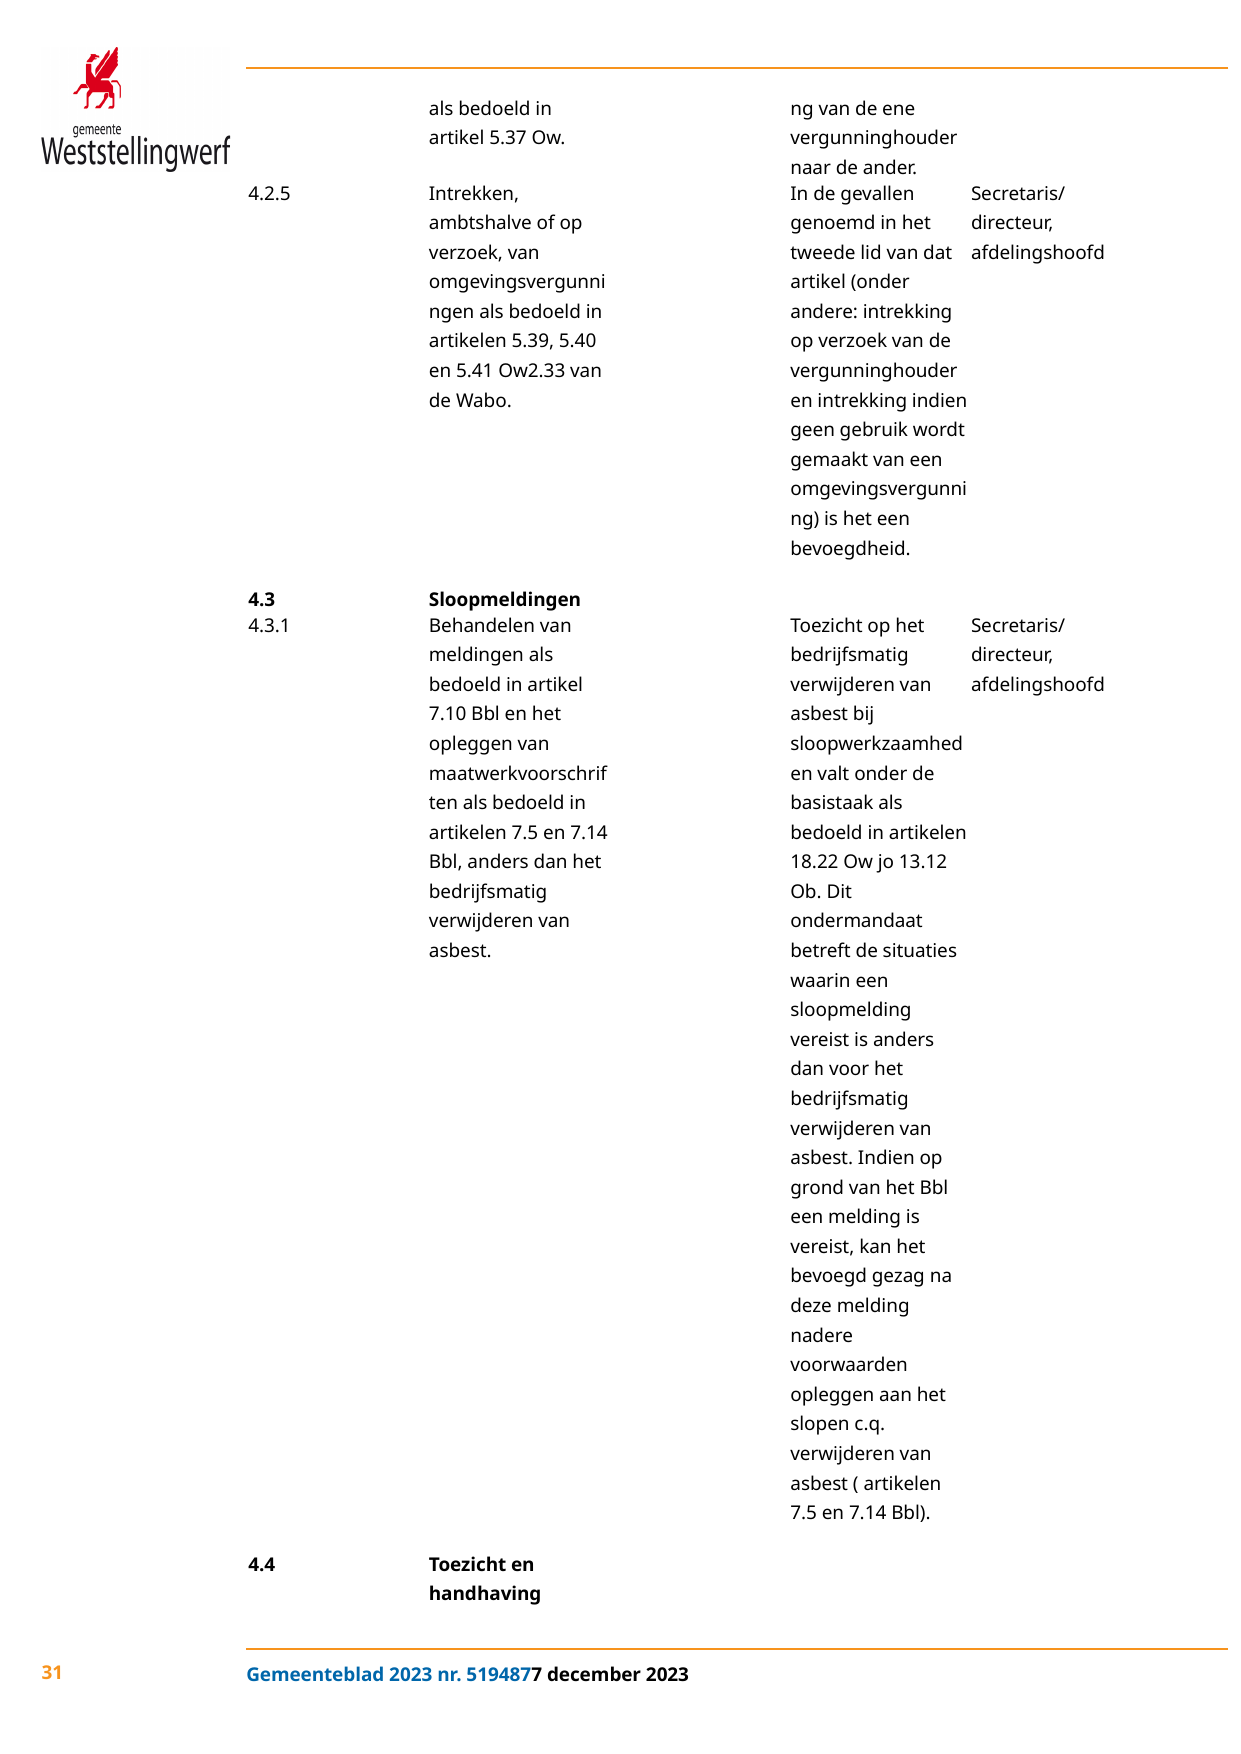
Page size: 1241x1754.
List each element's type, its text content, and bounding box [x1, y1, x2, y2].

table_cell 4.2.5 [248, 180, 429, 560]
table_cell als bedoeld in artikel 5.37 Ow. [429, 95, 609, 180]
table_cell 4.4 [248, 1551, 429, 1606]
table_cell [971, 95, 1152, 180]
table_cell Sloopmeldingen [429, 586, 609, 612]
table_cell [248, 1525, 1152, 1551]
table_cell [609, 586, 1152, 612]
table_cell Secretaris/ directeur, afdelingshoofd [971, 612, 1152, 1525]
table_cell 4.3 [248, 586, 429, 612]
table_cell Toezicht op het bedrijfsmatig verwijderen van asbest bij sloopwerkzaamheden valt onder de basistaak als bedoeld in artikelen 18.22 Ow jo 13.12 Ob. Dit ondermandaat betreft de situaties waarin een sloopmelding vereist is anders dan voor het bedrijfsmatig verwijderen van asbest. Indien op grond van het Bbl een melding is vereist, kan het bevoegd gezag na deze melding nadere voorwaarden opleggen aan het slopen c.q. verwijderen van asbest ( artikelen 7.5 en 7.14 Bbl). [790, 612, 971, 1525]
table_cell [609, 612, 790, 1525]
picture [41, 47, 231, 172]
table_cell [609, 180, 790, 560]
table_cell Behandelen van meldingen als bedoeld in artikel 7.10 Bbl en het opleggen van maatwerkvoorschriften als bedoeld in artikelen 7.5 en 7.14 Bbl, anders dan het bedrijfsmatig verwijderen van asbest. [429, 612, 609, 1525]
table_cell [609, 1551, 1152, 1606]
table_cell Intrekken, ambtshalve of op verzoek, van omgevingsvergunningen als bedoeld in artikelen 5.39, 5.40 en 5.41 Ow2.33 van de Wabo. [429, 180, 609, 560]
table_cell [248, 560, 1152, 586]
table_cell Secretaris/ directeur, afdelingshoofd [971, 180, 1152, 560]
table_cell In de gevallen genoemd in het tweede lid van dat artikel (onder andere: intrekking op verzoek van de vergunninghouder en intrekking indien geen gebruik wordt gemaakt van een omgevingsvergunning) is het een bevoegdheid. [790, 180, 971, 560]
table_cell ng van de ene vergunninghouder naar de ander. [790, 95, 971, 180]
table_cell [248, 95, 429, 180]
table_cell 4.3.1 [248, 612, 429, 1525]
table_cell Toezicht en handhaving [429, 1551, 609, 1606]
table_cell [609, 95, 790, 180]
